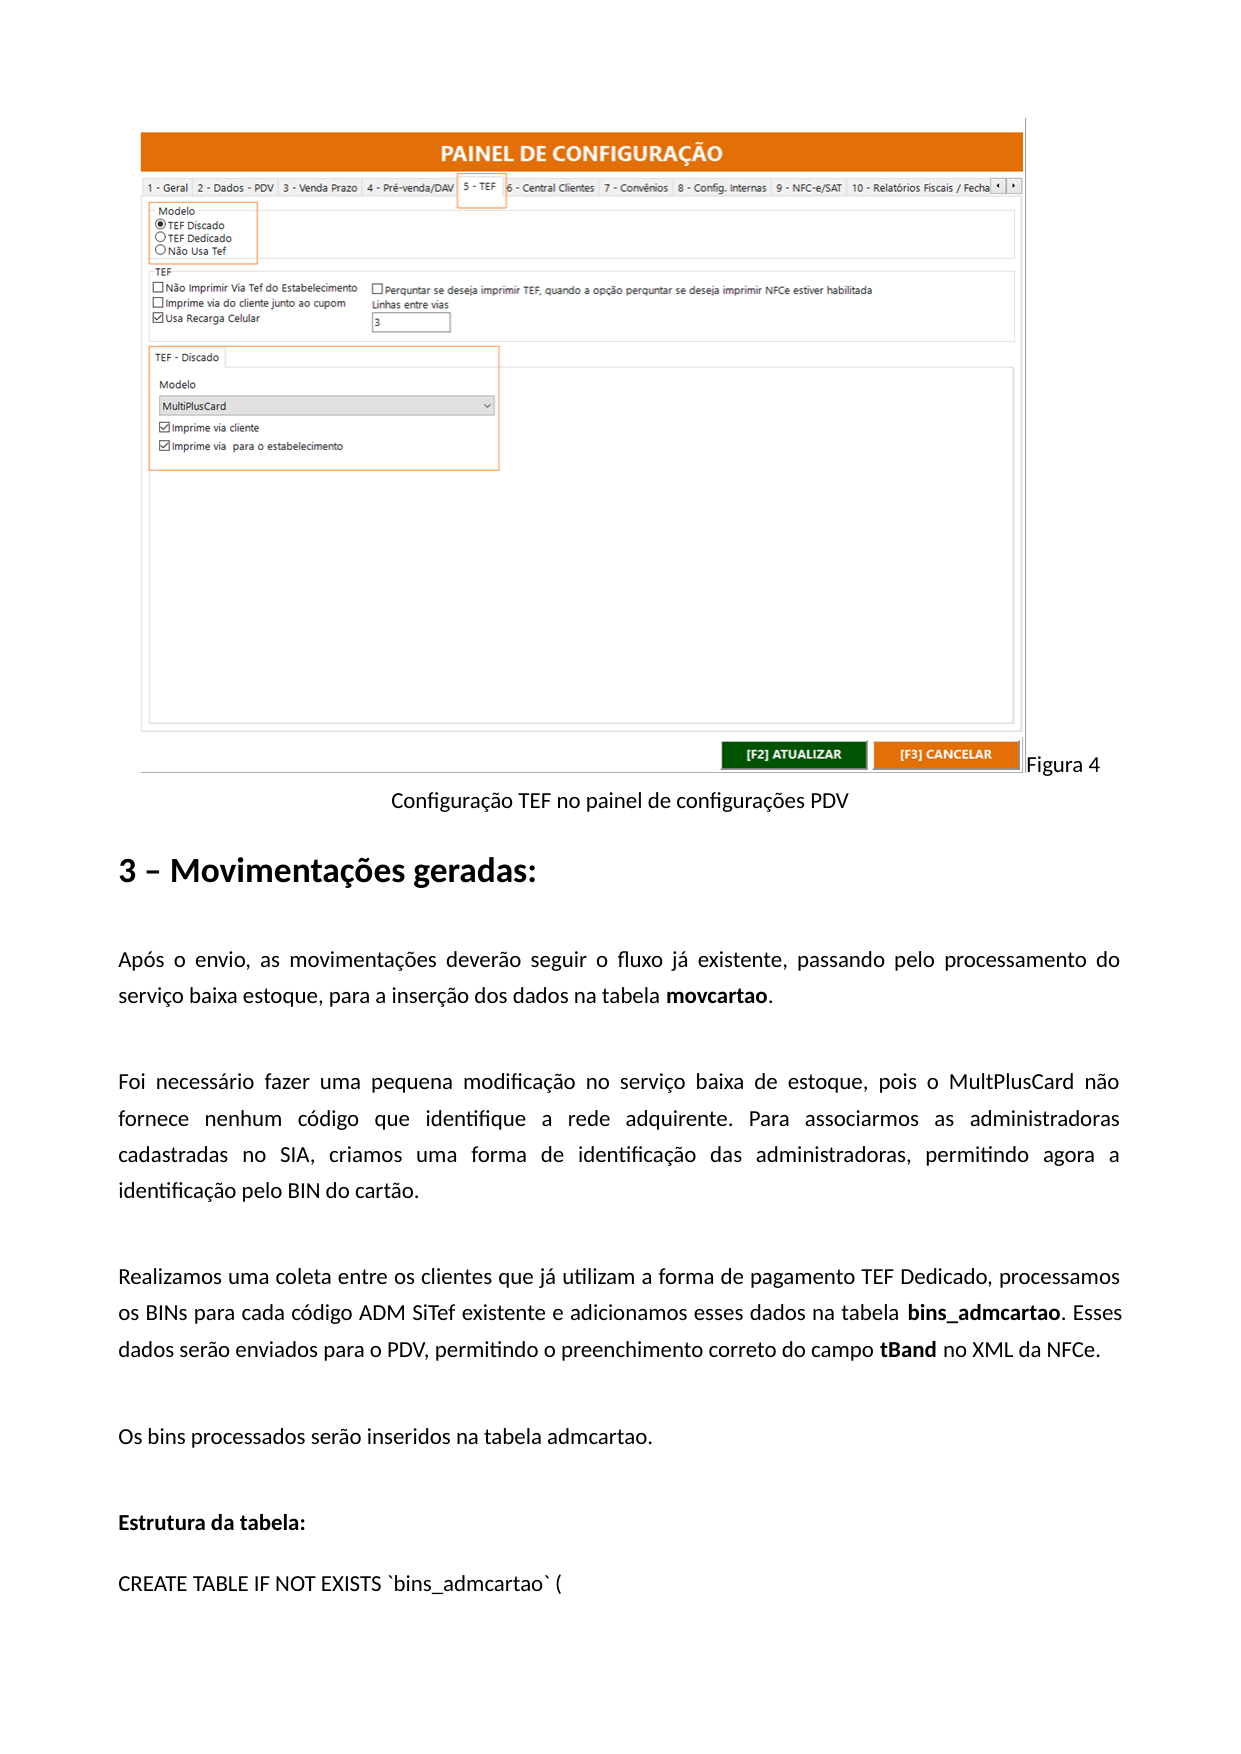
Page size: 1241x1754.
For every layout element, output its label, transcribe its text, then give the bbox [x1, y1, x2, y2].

text Foi necessário fazer uma pequena modificação no serviço baixa de estoque, pois o MultPlusCard não fornece nenhum código que identifique a rede adquirente. Para associarmos as administradoras cadastradas no SIA, criamos uma forma de identificação das administradoras, permitindo agora a identificação pelo BIN do cartão. [118, 1067, 1122, 1204]
text Figura 4 Configuração TEF no painel de configurações PDV [118, 118, 1122, 815]
text 3 – Movimentações geradas: [118, 848, 1122, 891]
text CREATE TABLE IF NOT EXISTS `bins_admcartao` ( [118, 1569, 1122, 1597]
picture [140, 118, 1027, 773]
text Estrutura da tabela: [118, 1508, 1122, 1536]
text Após o envio, as movimentações deverão seguir o fluxo já existente, passando pelo processamento do serviço baixa estoque, para a inserção dos dados na tabela movcartao. [118, 945, 1122, 1009]
text Os bins processados serão inseridos na tabela admcartao. [118, 1422, 1122, 1450]
text Realizamos uma coleta entre os clientes que já utilizam a forma de pagamento TEF Dedicado, processamos os BINs para cada código ADM SiTef existente e adicionamos esses dados na tabela bins_admcartao. Esses dados serão enviados para o PDV, permitindo o preenchimento correto do campo tBand no XML da NFCe. [118, 1262, 1122, 1364]
